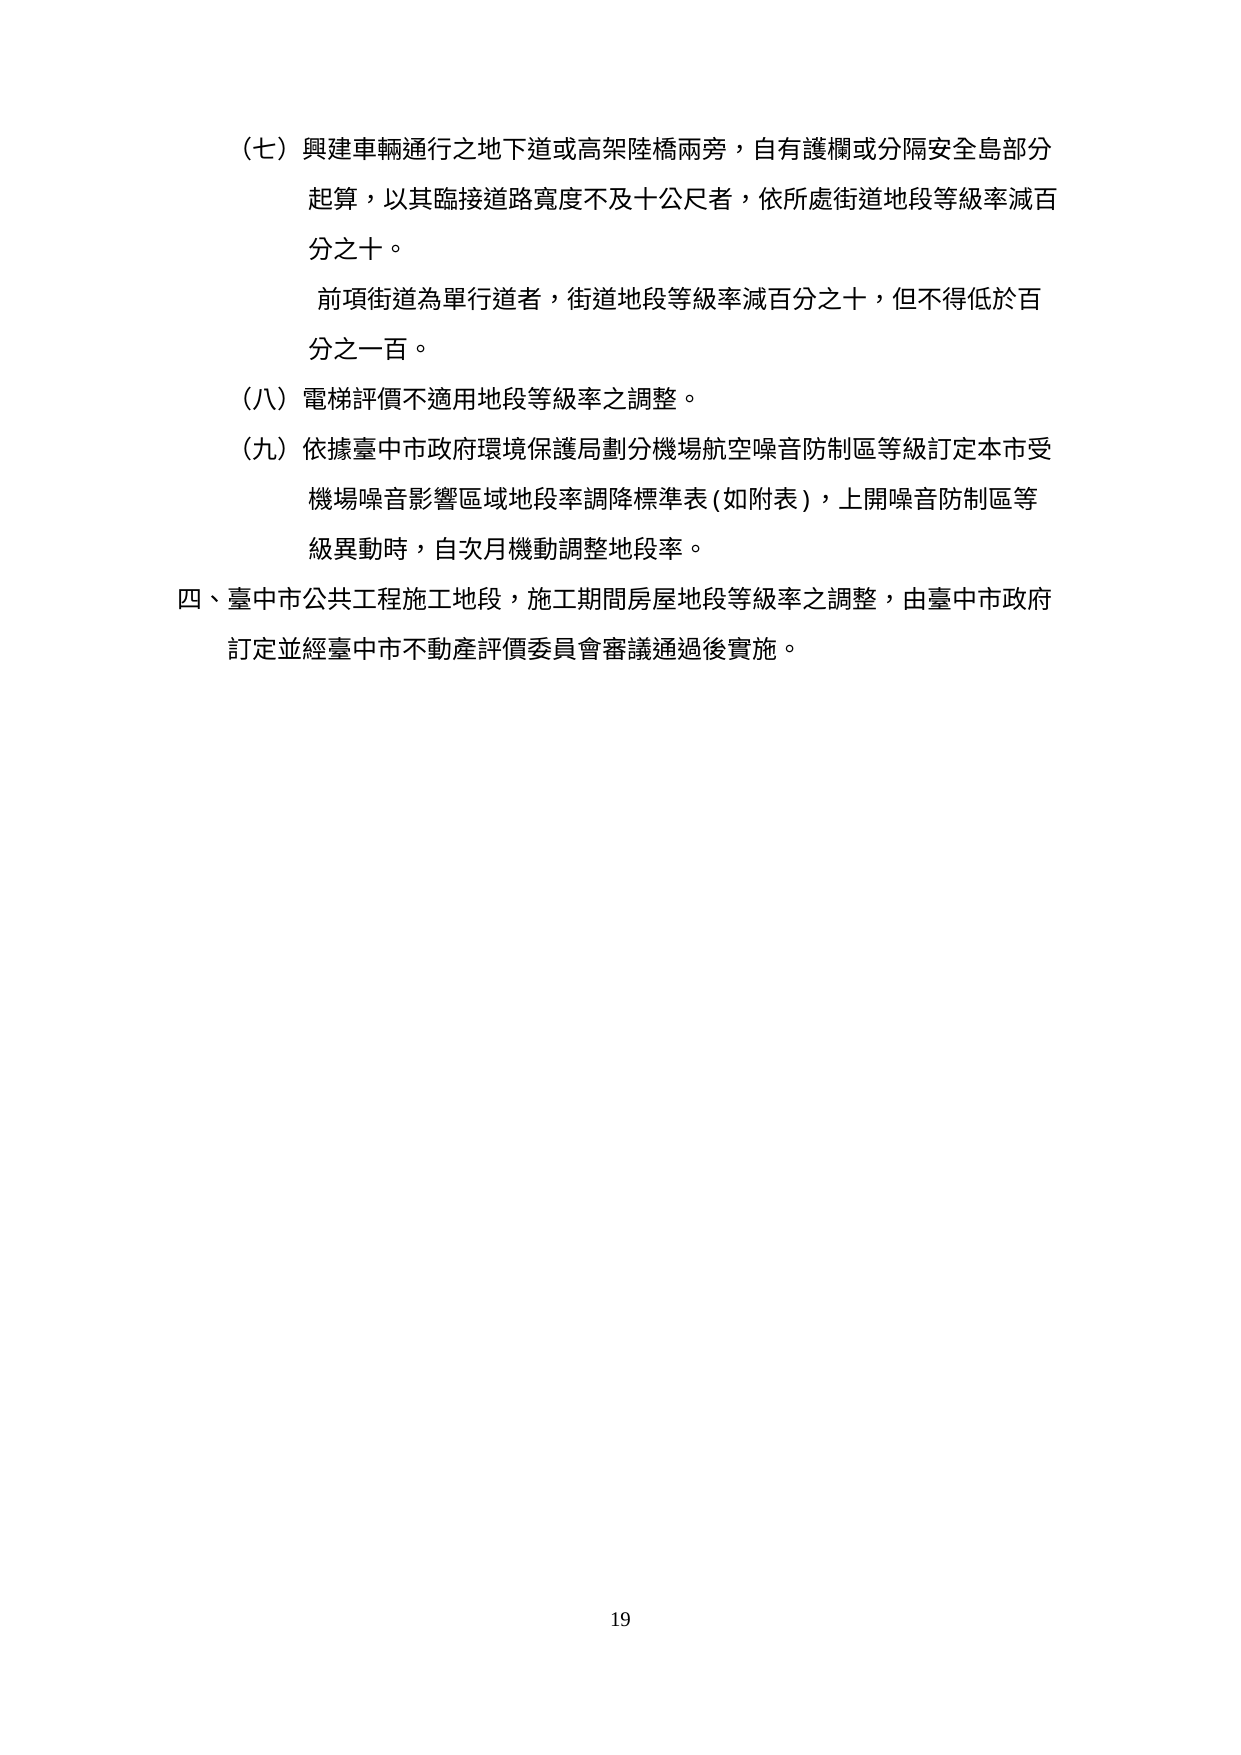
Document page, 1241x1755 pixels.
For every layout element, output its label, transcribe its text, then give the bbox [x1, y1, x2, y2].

text （八）電梯評價不適用地段等級率之調整。 [227, 368, 1063, 418]
text （七）興建車輛通行之地下道或高架陸橋兩旁，自有護欄或分隔安全島部分起算，以其臨接道路寬度不及十公尺者，依所處街道地段等級率減百分之十。 [227, 118, 1063, 268]
text 四、臺中市公共工程施工地段，施工期間房屋地段等級率之調整，由臺中市政府訂定並經臺中市不動產評價委員會審議通過後實施。 [177, 568, 1063, 668]
text 前項街道為單行道者，街道地段等級率減百分之十，但不得低於百分之一百。 [227, 268, 1063, 368]
text （九）依據臺中市政府環境保護局劃分機場航空噪音防制區等級訂定本市受機場噪音影響區域地段率調降標準表(如附表)，上開噪音防制區等級異動時，自次月機動調整地段率。 [227, 418, 1063, 568]
